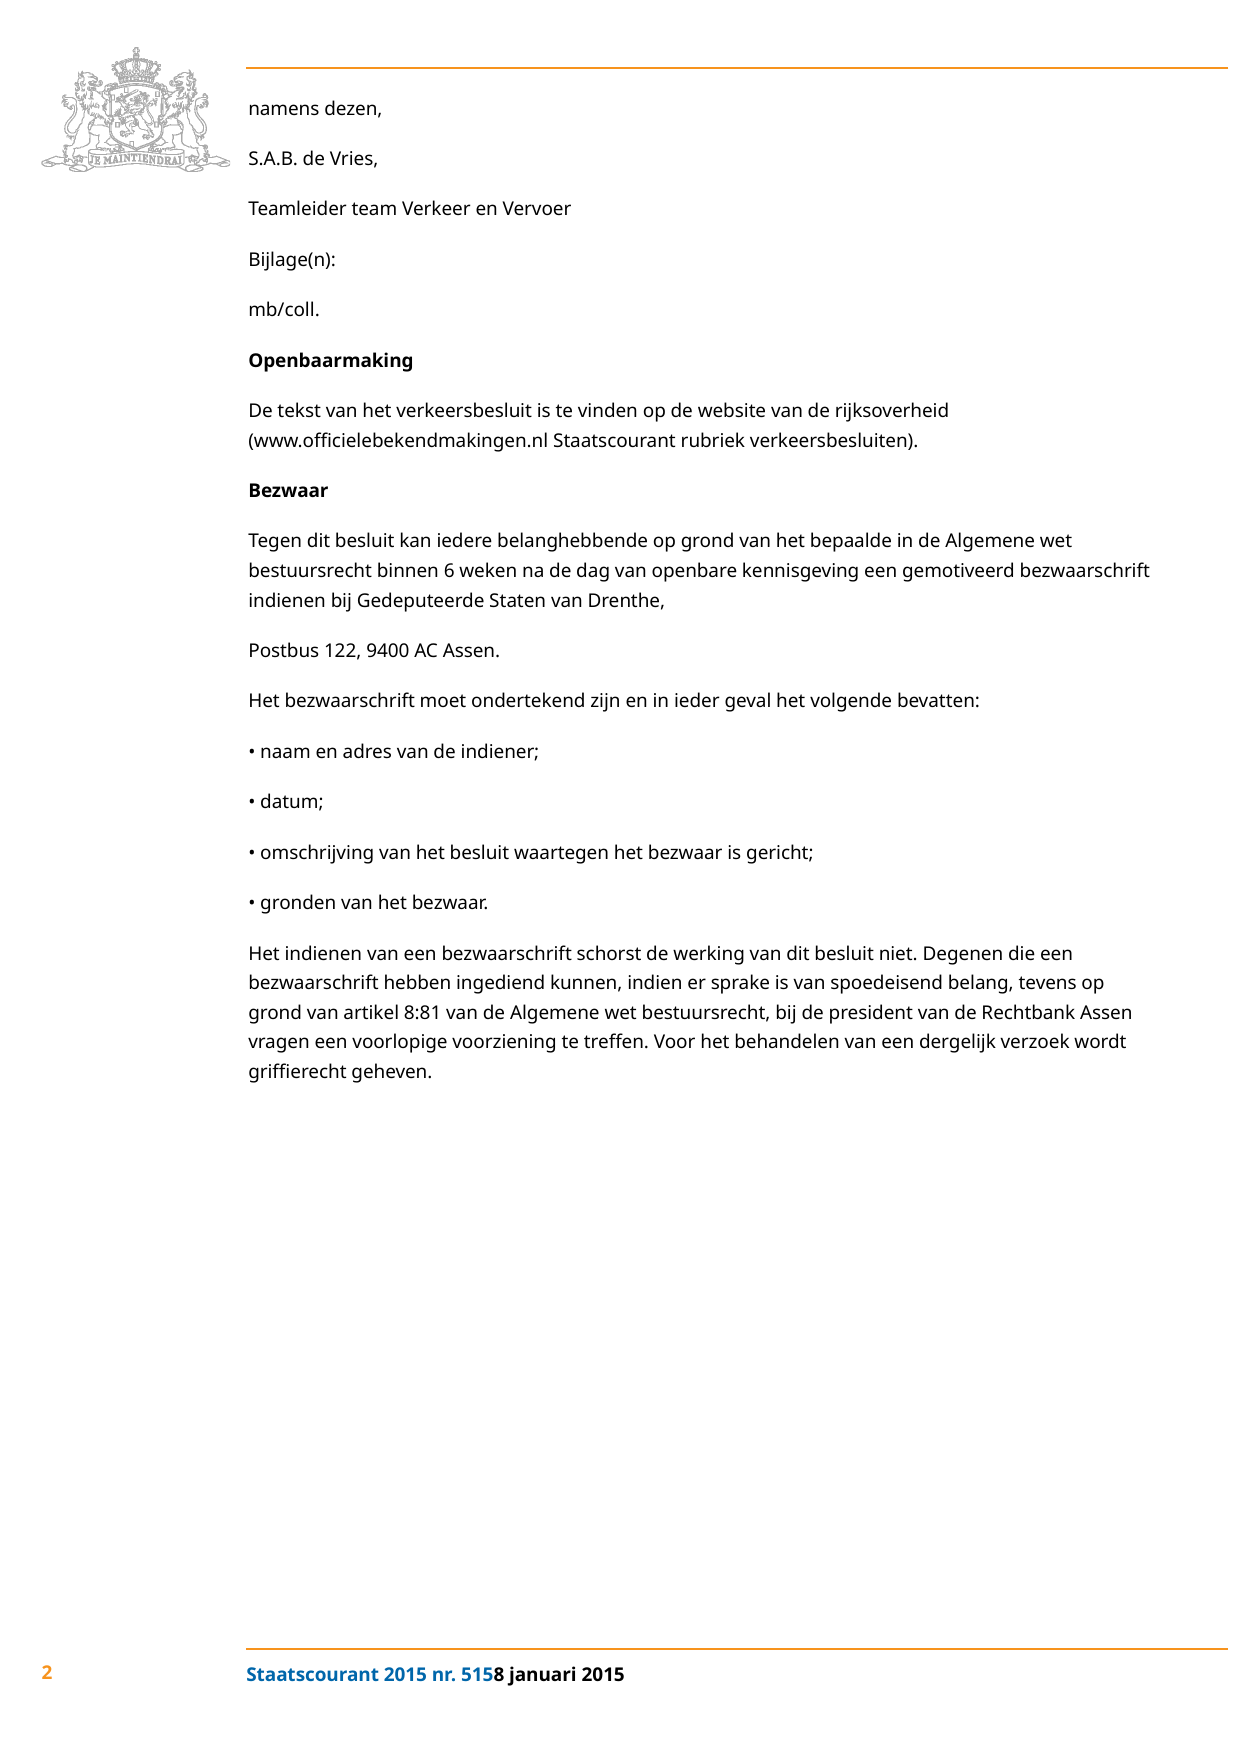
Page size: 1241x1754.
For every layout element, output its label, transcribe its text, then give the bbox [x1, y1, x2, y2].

text S.A.B. de Vries, [248, 145, 1152, 171]
text Bijlage(n): [248, 246, 1152, 272]
text • datum; [248, 788, 1152, 814]
text namens dezen, [248, 95, 1152, 121]
text Tegen dit besluit kan iedere belanghebbende op grond van het bepaalde in de Algemene wet bestuursrecht binnen 6 weken na de dag van openbare kennisgeving een gemotiveerd bezwaarschrift indienen bij Gedeputeerde Staten van Drenthe, [248, 528, 1152, 613]
text Het indienen van een bezwaarschrift schorst de werking van dit besluit niet. Degenen die een bezwaarschrift hebben ingediend kunnen, indien er sprake is van spoedeisend belang, tevens op grond van artikel 8:81 van de Algemene wet bestuursrecht, bij de president van de Rechtbank Assen vragen een voorlopige voorziening te treffen. Voor het behandelen van een dergelijk verzoek wordt griffierecht geheven. [248, 940, 1152, 1084]
text Postbus 122, 9400 AC Assen. [248, 637, 1152, 663]
text Het bezwaarschrift moet ondertekend zijn en in ieder geval het volgende bevatten: [248, 688, 1152, 713]
text De tekst van het verkeersbesluit is te vinden op de website van de rijksoverheid (www.officielebekendmakingen.nl Staatscourant rubriek verkeersbesluiten). [248, 397, 1152, 453]
text • omschrijving van het besluit waartegen het bezwaar is gericht; [248, 839, 1152, 865]
text • naam en adres van de indiener; [248, 738, 1152, 764]
text Openbaarmaking [248, 347, 1152, 373]
text Bezwaar [248, 477, 1152, 503]
text Teamleider team Verkeer en Vervoer [248, 196, 1152, 221]
text mb/coll. [248, 296, 1152, 322]
text • gronden van het bezwaar. [248, 889, 1152, 915]
picture [41, 47, 231, 172]
